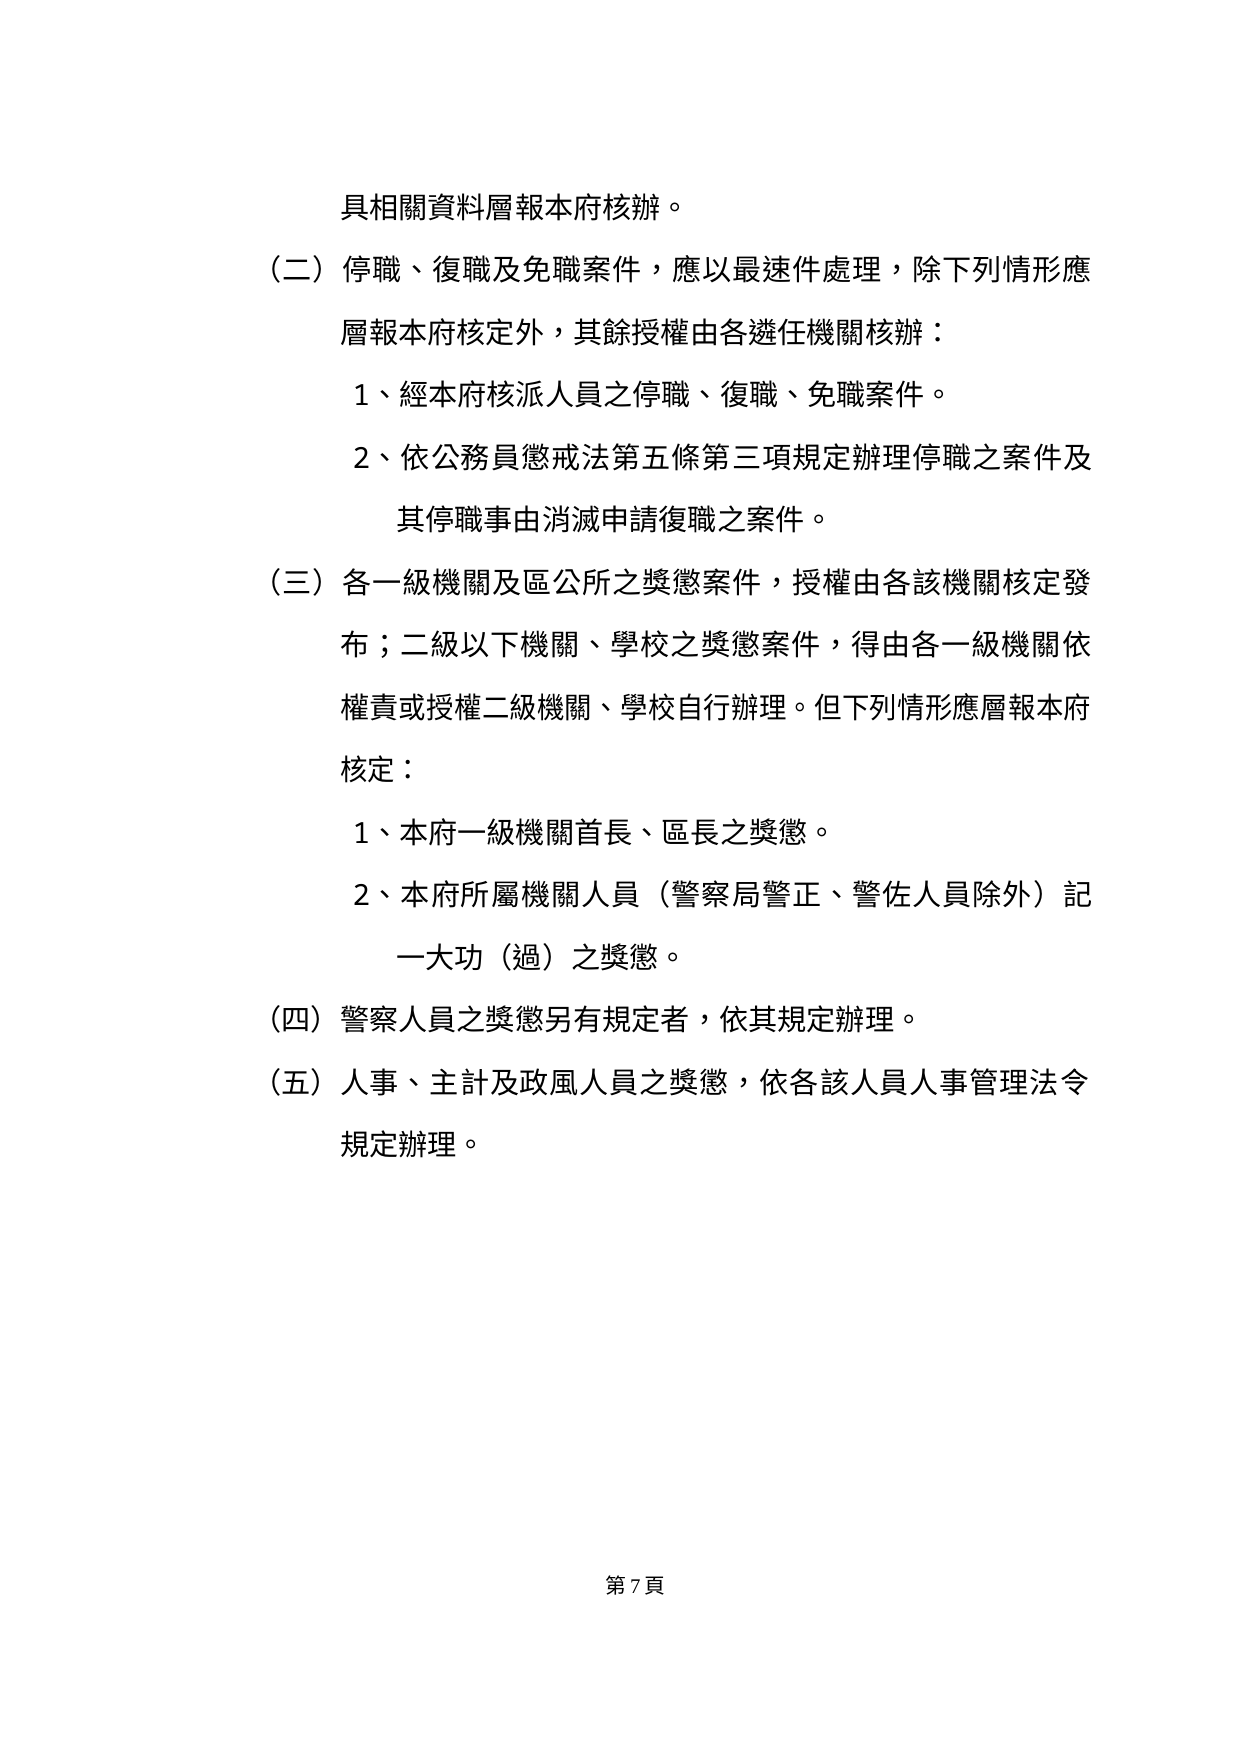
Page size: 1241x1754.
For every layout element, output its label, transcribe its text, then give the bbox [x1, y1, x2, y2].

text （二）停職、復職及免職案件，應以最速件處理，除下列情形應層報本府核定外，其餘授權由各遴任機關核辦： [252, 226, 1092, 351]
text 2、依公務員懲戒法第五條第三項規定辦理停職之案件及其停職事由消滅申請復職之案件。 [352, 414, 1092, 539]
text 1、經本府核派人員之停職、復職、免職案件。 [352, 351, 1092, 414]
text （三）各一級機關及區公所之獎懲案件，授權由各該機關核定發布；二級以下機關、學校之獎懲案件，得由各一級機關依權責或授權二級機關、學校自行辦理。但下列情形應層報本府核定： [252, 539, 1092, 789]
text 具相關資料層報本府核辦。 [252, 164, 1092, 226]
text （五）人事、主計及政風人員之獎懲，依各該人員人事管理法令規定辦理。 [252, 1039, 1092, 1164]
text 1、本府一級機關首長、區長之獎懲。 [352, 789, 1092, 851]
text 2、本府所屬機關人員（警察局警正、警佐人員除外）記一大功（過）之獎懲。 [352, 851, 1092, 976]
text （四）警察人員之獎懲另有規定者，依其規定辦理。 [252, 976, 1092, 1039]
